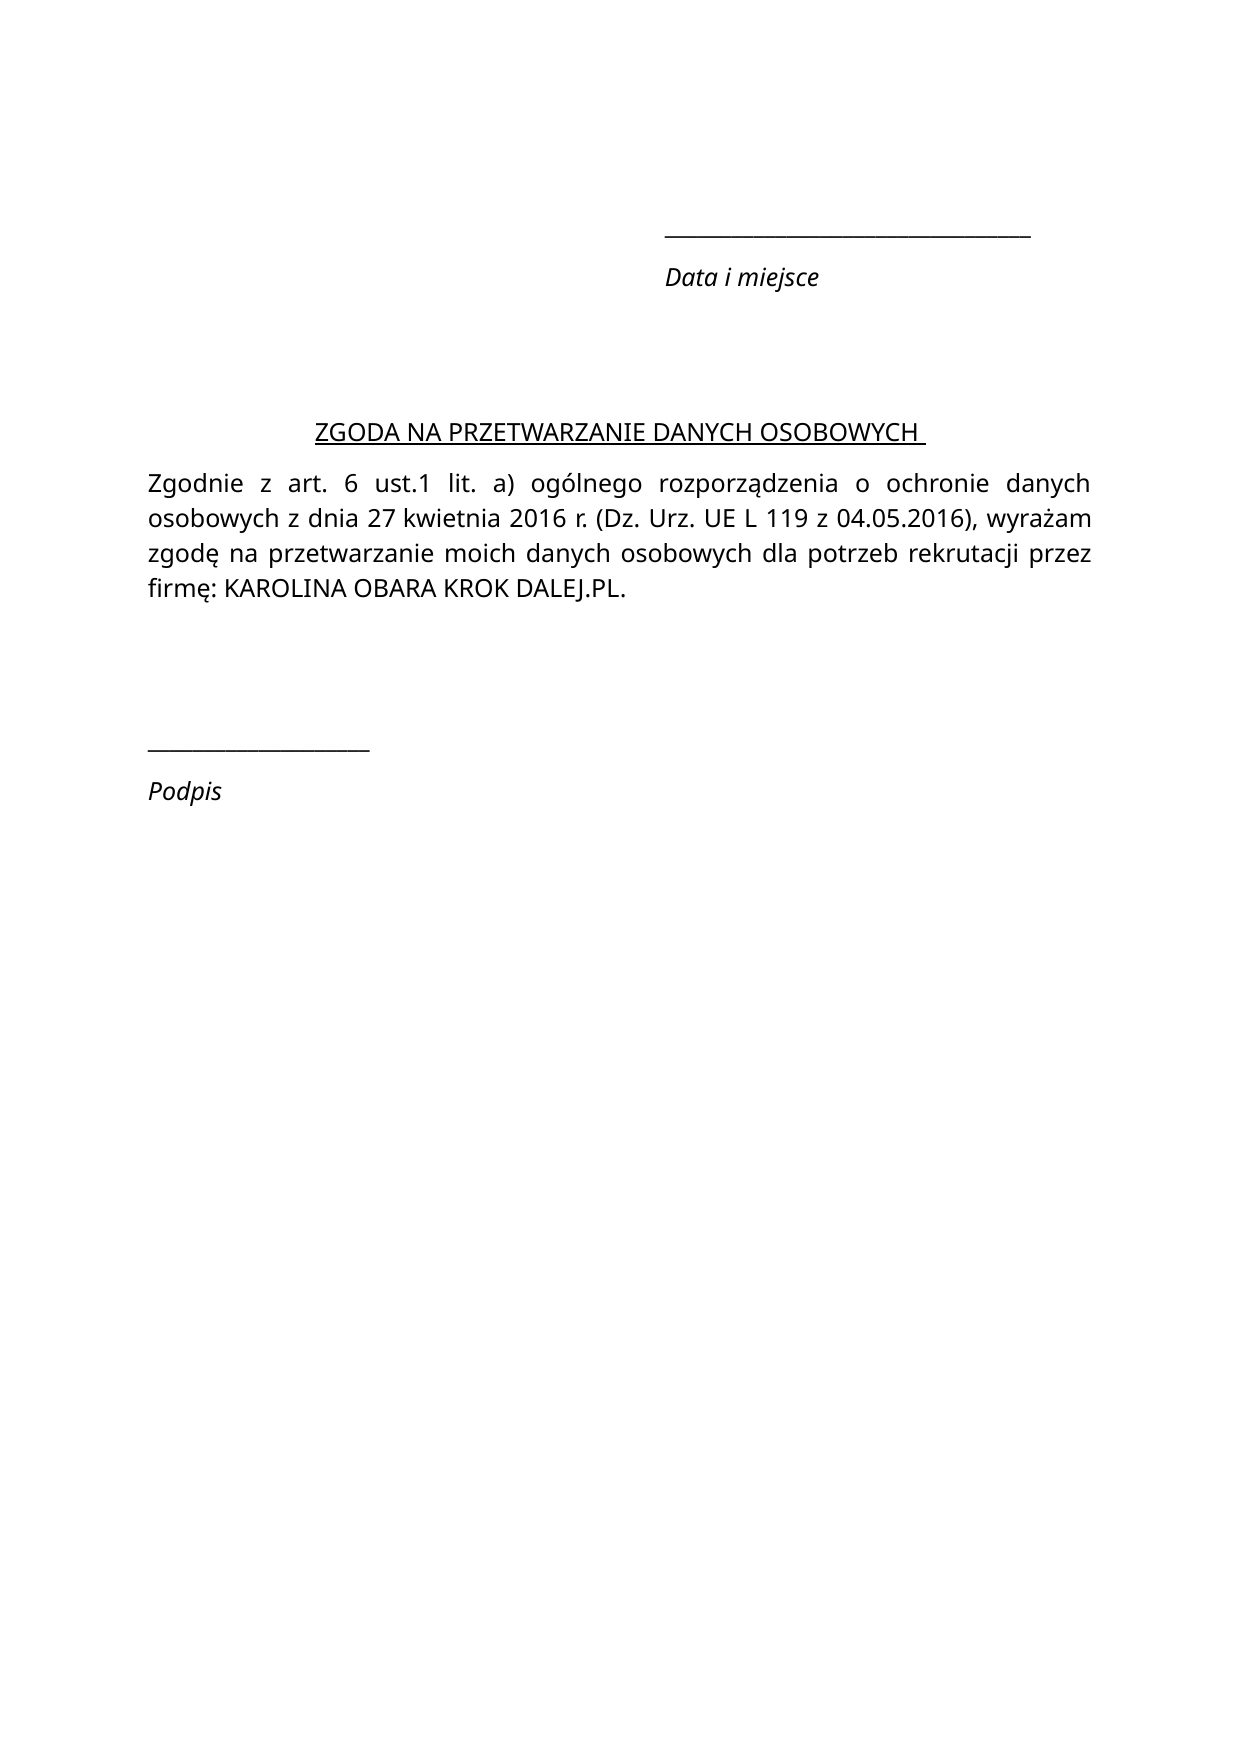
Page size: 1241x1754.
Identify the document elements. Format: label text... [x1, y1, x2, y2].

text Podpis [148, 773, 1093, 807]
text ZGODA NA PRZETWARZANIE DANYCH OSOBOWYCH [148, 414, 1093, 448]
text Zgodnie z art. 6 ust.1 lit. a) ogólnego rozporządzenia o ochronie danych osobowych z dnia 27 kwietnia 2016 r. (Dz. Urz. UE L 119 z 04.05.2016), wyrażam zgodę na przetwarzanie moich danych osobowych dla potrzeb rekrutacji przez firmę: KAROLINA OBARA KROK DALEJ.PL. [148, 466, 1093, 605]
text _________________________________ [148, 208, 1093, 242]
text ____________________ [148, 722, 1093, 756]
text Data i miejsce [148, 259, 1093, 293]
